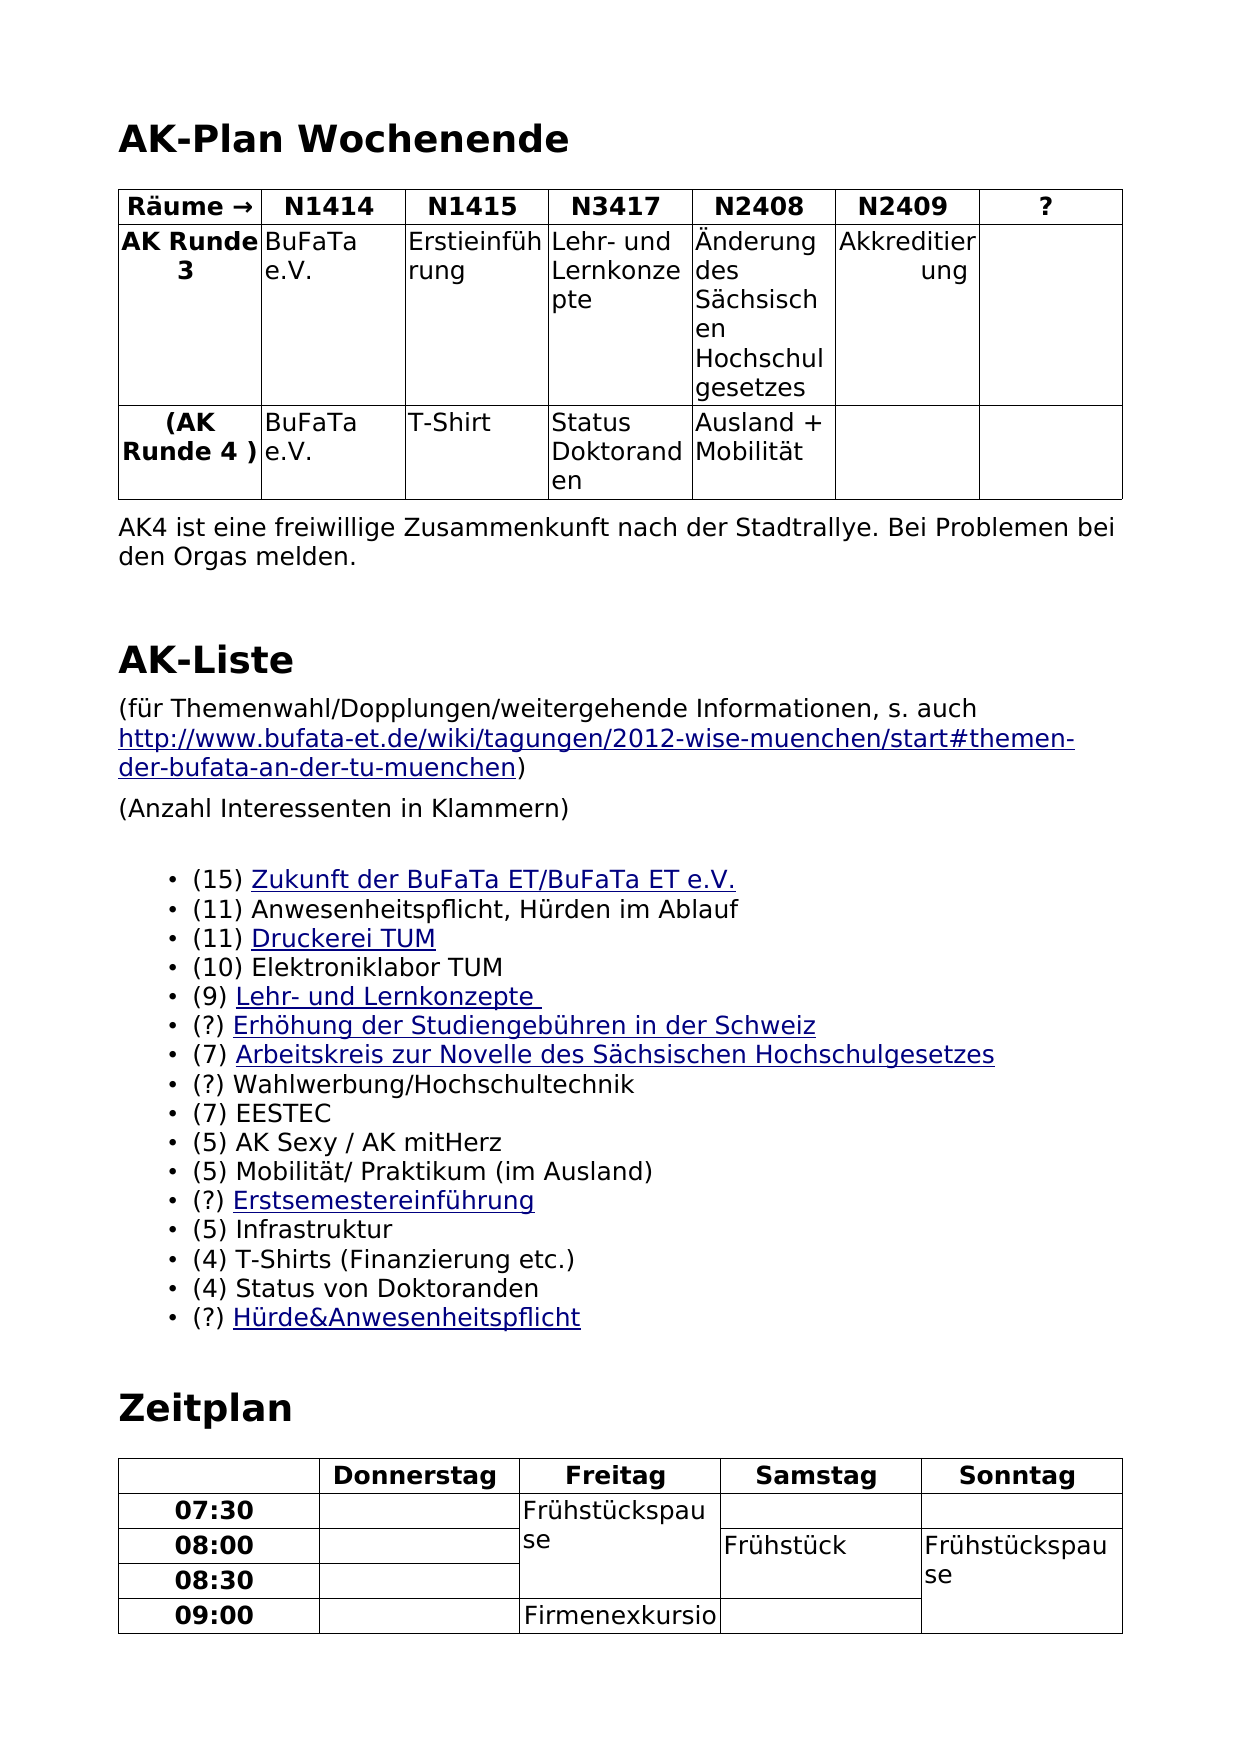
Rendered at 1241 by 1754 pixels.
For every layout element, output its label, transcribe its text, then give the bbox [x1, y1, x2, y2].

table_cell Akkreditierung [836, 225, 979, 405]
list (?) Erhöhung der Studiengebühren in der Schweiz [177, 1012, 1122, 1041]
table_header Räume → [119, 190, 261, 224]
list (11) Anwesenheitspflicht, Hürden im Ablauf [177, 895, 1122, 924]
table_header N2409 [836, 190, 979, 224]
table_cell [320, 1564, 519, 1598]
table_header ? [980, 190, 1122, 224]
table_cell [320, 1494, 519, 1528]
subtitle Zeitplan [118, 1387, 1122, 1431]
text (Anzahl Interessenten in Klammern) [118, 794, 1122, 824]
list (4) Status von Doktoranden [177, 1274, 1122, 1303]
table_header [119, 1459, 319, 1493]
list (7) EESTEC [177, 1099, 1122, 1128]
table_cell Änderung des Sächsischen Hochschulgesetzes [693, 225, 835, 405]
table_cell [922, 1494, 1122, 1528]
table_cell Frühstückspause [922, 1529, 1122, 1633]
table_cell T-Shirt [406, 406, 548, 498]
list (11) Druckerei TUM [177, 924, 1122, 953]
table_cell AK Runde 3 [119, 225, 261, 405]
table_header Donnerstag [320, 1459, 519, 1493]
list (5) AK Sexy / AK mitHerz [177, 1128, 1122, 1157]
list (10) Elektroniklabor TUM [177, 953, 1122, 982]
list (15) Zukunft der BuFaTa ET/BuFaTa ET e.V. [177, 866, 1122, 895]
table_cell Lehr- und Lernkonzepte [549, 225, 692, 405]
list (5) Mobilität/ Praktikum (im Ausland) [177, 1157, 1122, 1187]
table_cell BuFaTa e.V. [262, 225, 405, 405]
list (4) T-Shirts (Finanzierung etc.) [177, 1245, 1122, 1274]
table_cell Status Doktoranden [549, 406, 692, 498]
table_cell 09:00 [119, 1599, 319, 1633]
subtitle AK-Liste [118, 638, 1122, 682]
table_cell (AK Runde 4 ) [119, 406, 261, 498]
text AK4 ist eine freiwillige Zusammenkunft nach der Stadtrallye. Bei Problemen bei den Orgas melden. [118, 513, 1122, 601]
table_header Freitag [520, 1459, 720, 1493]
table_cell Firmenexkursio [520, 1599, 720, 1633]
list (?) Hürde&Anwesenheitspflicht [177, 1303, 1122, 1332]
table_cell Frühstückspause [520, 1494, 720, 1598]
table_header N1414 [262, 190, 405, 224]
table_cell [721, 1599, 921, 1633]
table_cell Frühstück [721, 1529, 921, 1598]
list (9) Lehr- und Lernkonzepte [177, 982, 1122, 1012]
table_header N2408 [693, 190, 835, 224]
list (?) Erstsemestereinführung [177, 1187, 1122, 1216]
table_cell [721, 1494, 921, 1528]
table_cell Ausland + Mobilität [693, 406, 835, 498]
table_header N3417 [549, 190, 692, 224]
table_cell [836, 406, 979, 498]
table_cell [980, 225, 1122, 405]
table_cell [320, 1529, 519, 1563]
list (7) Arbeitskreis zur Novelle des Sächsischen Hochschulgesetzes [177, 1041, 1122, 1070]
list (?) Wahlwerbung/Hochschultechnik [177, 1070, 1122, 1099]
table_header Samstag [721, 1459, 921, 1493]
list (5) Infrastruktur [177, 1216, 1122, 1245]
table_cell [980, 406, 1122, 498]
table_cell 08:30 [119, 1564, 319, 1598]
table_cell 08:00 [119, 1529, 319, 1563]
table_cell 07:30 [119, 1494, 319, 1528]
table_cell BuFaTa e.V. [262, 406, 405, 498]
table_header Sonntag [922, 1459, 1122, 1493]
table_cell Erstieinführung [406, 225, 548, 405]
table_cell [320, 1599, 519, 1633]
subtitle AK-Plan Wochenende [118, 118, 1122, 162]
text (für Themenwahl/Dopplungen/weitergehende Informationen, s. auch http://www.bufata-et.de/wiki/tagungen/2012-wise-muenchen/start#themen-der-bufata-an-der-tu-muenchen) [118, 694, 1122, 782]
table_header N1415 [406, 190, 548, 224]
